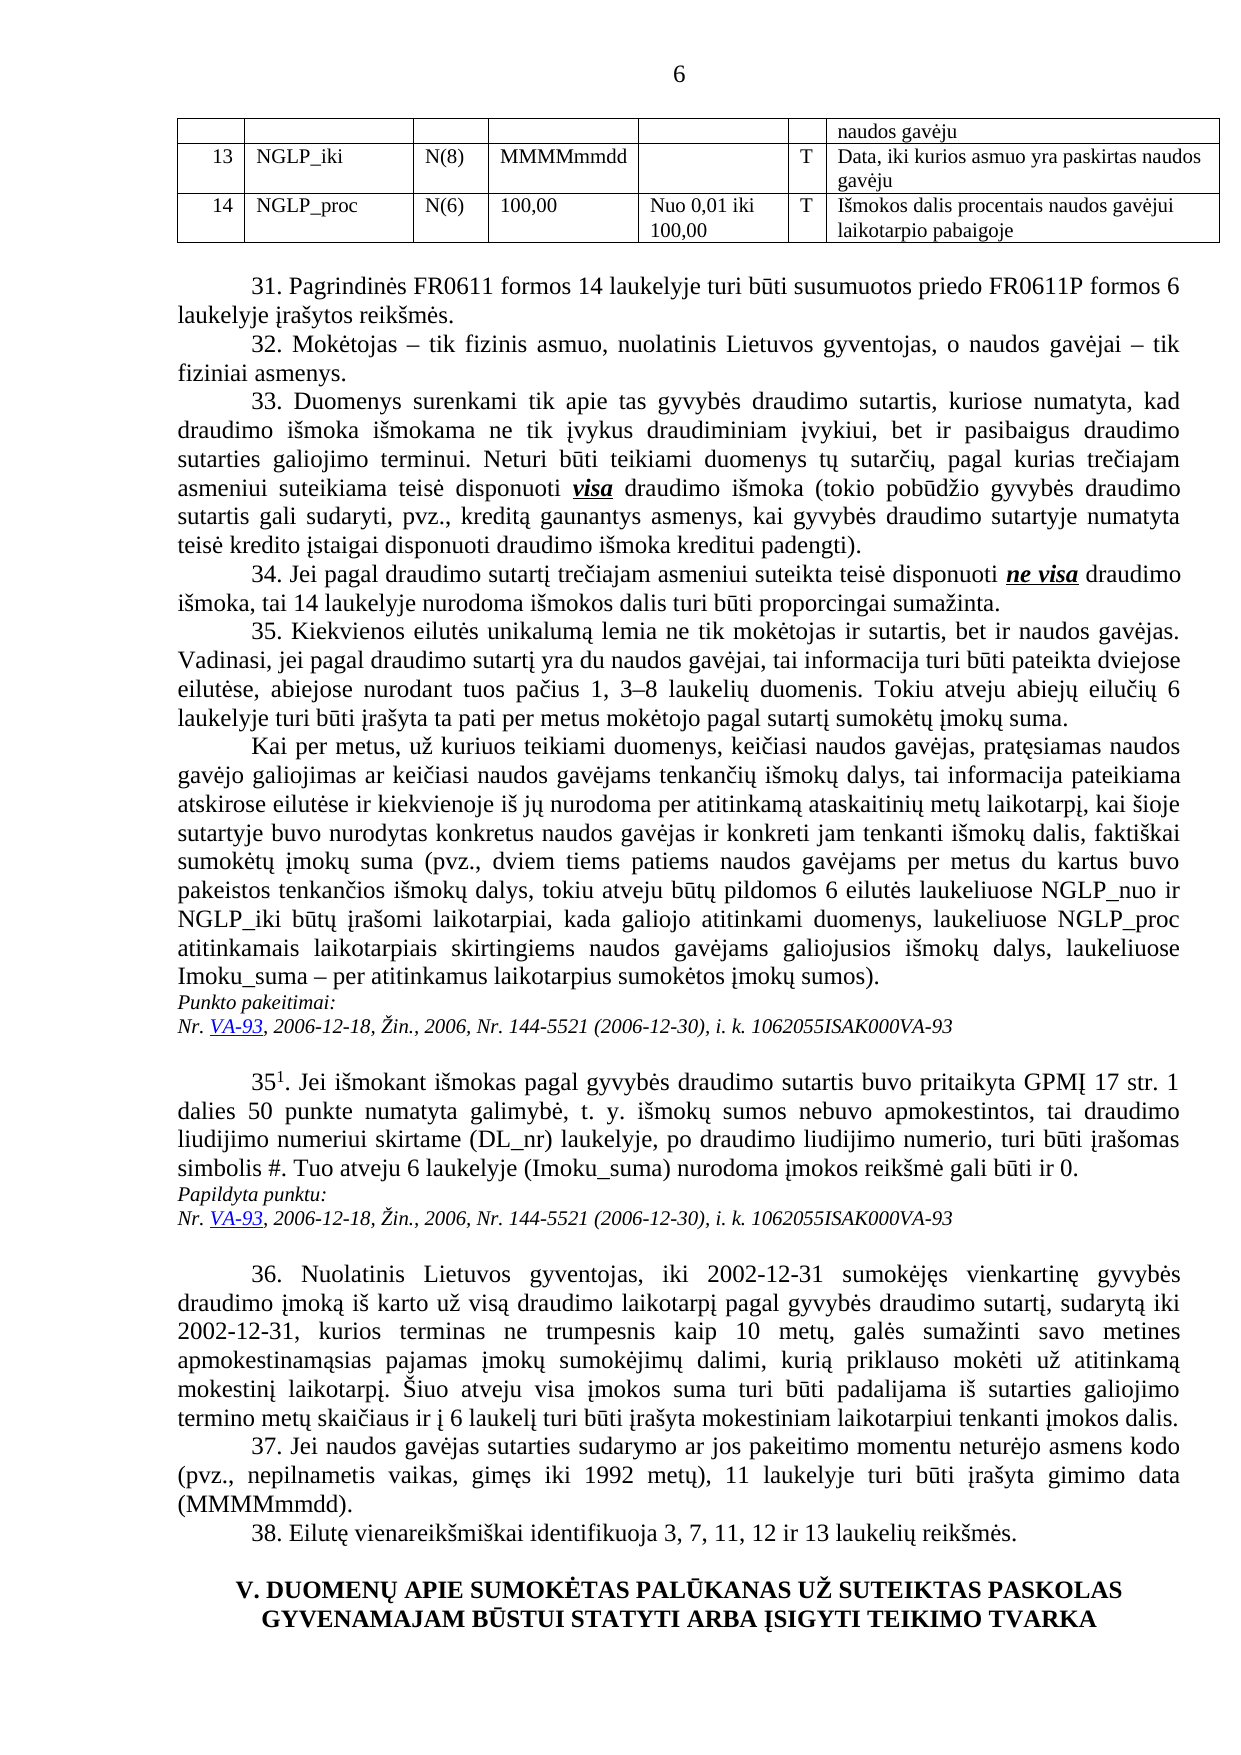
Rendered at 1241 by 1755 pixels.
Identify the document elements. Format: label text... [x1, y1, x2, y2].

text V. duomenų apie sumokėtas palūkanas už suteiktas paskolas gyvenamajam būstui statyti arba įsigyti teikimo tvarka [177, 1575, 1181, 1633]
table_cell NGLP_iki [245, 144, 413, 192]
table_cell N(8) [414, 144, 488, 192]
text 37. Jei naudos gavėjas sutarties sudarymo ar jos pakeitimo momentu neturėjo asmens kodo (pvz., nepilnametis vaikas, gimęs iki 1992 metų), 11 laukelyje turi būti įrašyta gimimo data (MMMMmmdd). [177, 1431, 1181, 1518]
table_cell naudos gavėju [827, 119, 1219, 143]
table_cell T [789, 194, 826, 242]
text Nr. VA-93, 2006-12-18, Žin., 2006, Nr. 144-5521 (2006-12-30), i. k. 1062055ISAK000VA-93 [177, 1014, 1181, 1038]
text 31. Pagrindinės FR0611 formos 14 laukelyje turi būti susumuotos priedo FR0611P formos 6 laukelyje įrašytos reikšmės. [177, 271, 1181, 329]
table_cell [639, 144, 788, 192]
text 33. Duomenys surenkami tik apie tas gyvybės draudimo sutartis, kuriose numatyta, kad draudimo išmoka išmokama ne tik įvykus draudiminiam įvykiui, bet ir pasibaigus draudimo sutarties galiojimo terminui. Neturi būti teikiami duomenys tų sutarčių, pagal kurias trečiajam asmeniui suteikiama teisė disponuoti visa draudimo išmoka (tokio pobūdžio gyvybės draudimo sutartis gali sudaryti, pvz., kreditą gaunantys asmenys, kai gyvybės draudimo sutartyje numatyta teisė kredito įstaigai disponuoti draudimo išmoka kreditui padengti). [177, 386, 1181, 559]
text 36. Nuolatinis Lietuvos gyventojas, iki 2002-12-31 sumokėjęs vienkartinę gyvybės draudimo įmoką iš karto už visą draudimo laikotarpį pagal gyvybės draudimo sutartį, sudarytą iki 2002-12-31, kurios terminas ne trumpesnis kaip 10 metų, galės sumažinti savo metines apmokestinamąsias pajamas įmokų sumokėjimų dalimi, kurią priklauso mokėti už atitinkamą mokestinį laikotarpį. Šiuo atveju visa įmokos suma turi būti padalijama iš sutarties galiojimo termino metų skaičiaus ir į 6 laukelį turi būti įrašyta mokestiniam laikotarpiui tenkanti įmokos dalis. [177, 1259, 1181, 1431]
text 32. Mokėtojas – tik fizinis asmuo, nuolatinis Lietuvos gyventojas, o naudos gavėjai – tik fiziniai asmenys. [177, 329, 1181, 386]
text 34. Jei pagal draudimo sutartį trečiajam asmeniui suteikta teisė disponuoti ne visa draudimo išmoka, tai 14 laukelyje nurodoma išmokos dalis turi būti proporcingai sumažinta. [177, 559, 1181, 616]
table_cell 14 [178, 194, 244, 242]
table_cell MMMMmmdd [489, 144, 638, 192]
text 35. Kiekvienos eilutės unikalumą lemia ne tik mokėtojas ir sutartis, bet ir naudos gavėjas. Vadinasi, jei pagal draudimo sutartį yra du naudos gavėjai, tai informacija turi būti pateikta dviejose eilutėse, abiejose nurodant tuos pačius 1, 3–8 laukelių duomenis. Tokiu atveju abiejų eilučių 6 laukelyje turi būti įrašyta ta pati per metus mokėtojo pagal sutartį sumokėtų įmokų suma. [177, 616, 1181, 731]
table_cell Nuo 0,01 iki 100,00 [639, 194, 788, 242]
table_cell T [789, 144, 826, 192]
text Punkto pakeitimai: [177, 990, 1181, 1014]
text 351. Jei išmokant išmokas pagal gyvybės draudimo sutartis buvo pritaikyta GPMĮ 17 str. 1 dalies 50 punkte numatyta galimybė, t. y. išmokų sumos nebuvo apmokestintos, tai draudimo liudijimo numeriui skirtame (DL_nr) laukelyje, po draudimo liudijimo numerio, turi būti įrašomas simbolis #. Tuo atveju 6 laukelyje (Imoku_suma) nurodoma įmokos reikšmė gali būti ir 0. [177, 1067, 1181, 1182]
text Kai per metus, už kuriuos teikiami duomenys, keičiasi naudos gavėjas, pratęsiamas naudos gavėjo galiojimas ar keičiasi naudos gavėjams tenkančių išmokų dalys, tai informacija pateikiama atskirose eilutėse ir kiekvienoje iš jų nurodoma per atitinkamą ataskaitinių metų laikotarpį, kai šioje sutartyje buvo nurodytas konkretus naudos gavėjas ir konkreti jam tenkanti išmokų dalis, faktiškai sumokėtų įmokų suma (pvz., dviem tiems patiems naudos gavėjams per metus du kartus buvo pakeistos tenkančios išmokų dalys, tokiu atveju būtų pildomos 6 eilutės laukeliuose NGLP_nuo ir NGLP_iki būtų įrašomi laikotarpiai, kada galiojo atitinkami duomenys, laukeliuose NGLP_proc atitinkamais laikotarpiais skirtingiems naudos gavėjams galiojusios išmokų dalys, laukeliuose Imoku_suma – per atitinkamus laikotarpius sumokėtos įmokų sumos). [177, 731, 1181, 990]
table_cell [414, 119, 488, 143]
table_cell [178, 119, 244, 143]
table_cell N(6) [414, 194, 488, 242]
table_cell [245, 119, 413, 143]
text 38. Eilutę vienareikšmiškai identifikuoja 3, 7, 11, 12 ir 13 laukelių reikšmės. [177, 1518, 1181, 1546]
table_cell [639, 119, 788, 143]
text Papildyta punktu: [177, 1182, 1181, 1206]
table_cell Data, iki kurios asmuo yra paskirtas naudos gavėju [827, 144, 1219, 192]
table_cell 13 [178, 144, 244, 192]
table_cell NGLP_proc [245, 194, 413, 242]
table_cell Išmokos dalis procentais naudos gavėjui laikotarpio pabaigoje [827, 194, 1219, 242]
table_cell [489, 119, 638, 143]
table_cell [789, 119, 826, 143]
table_cell 100,00 [489, 194, 638, 242]
text Nr. VA-93, 2006-12-18, Žin., 2006, Nr. 144-5521 (2006-12-30), i. k. 1062055ISAK000VA-93 [177, 1206, 1181, 1230]
